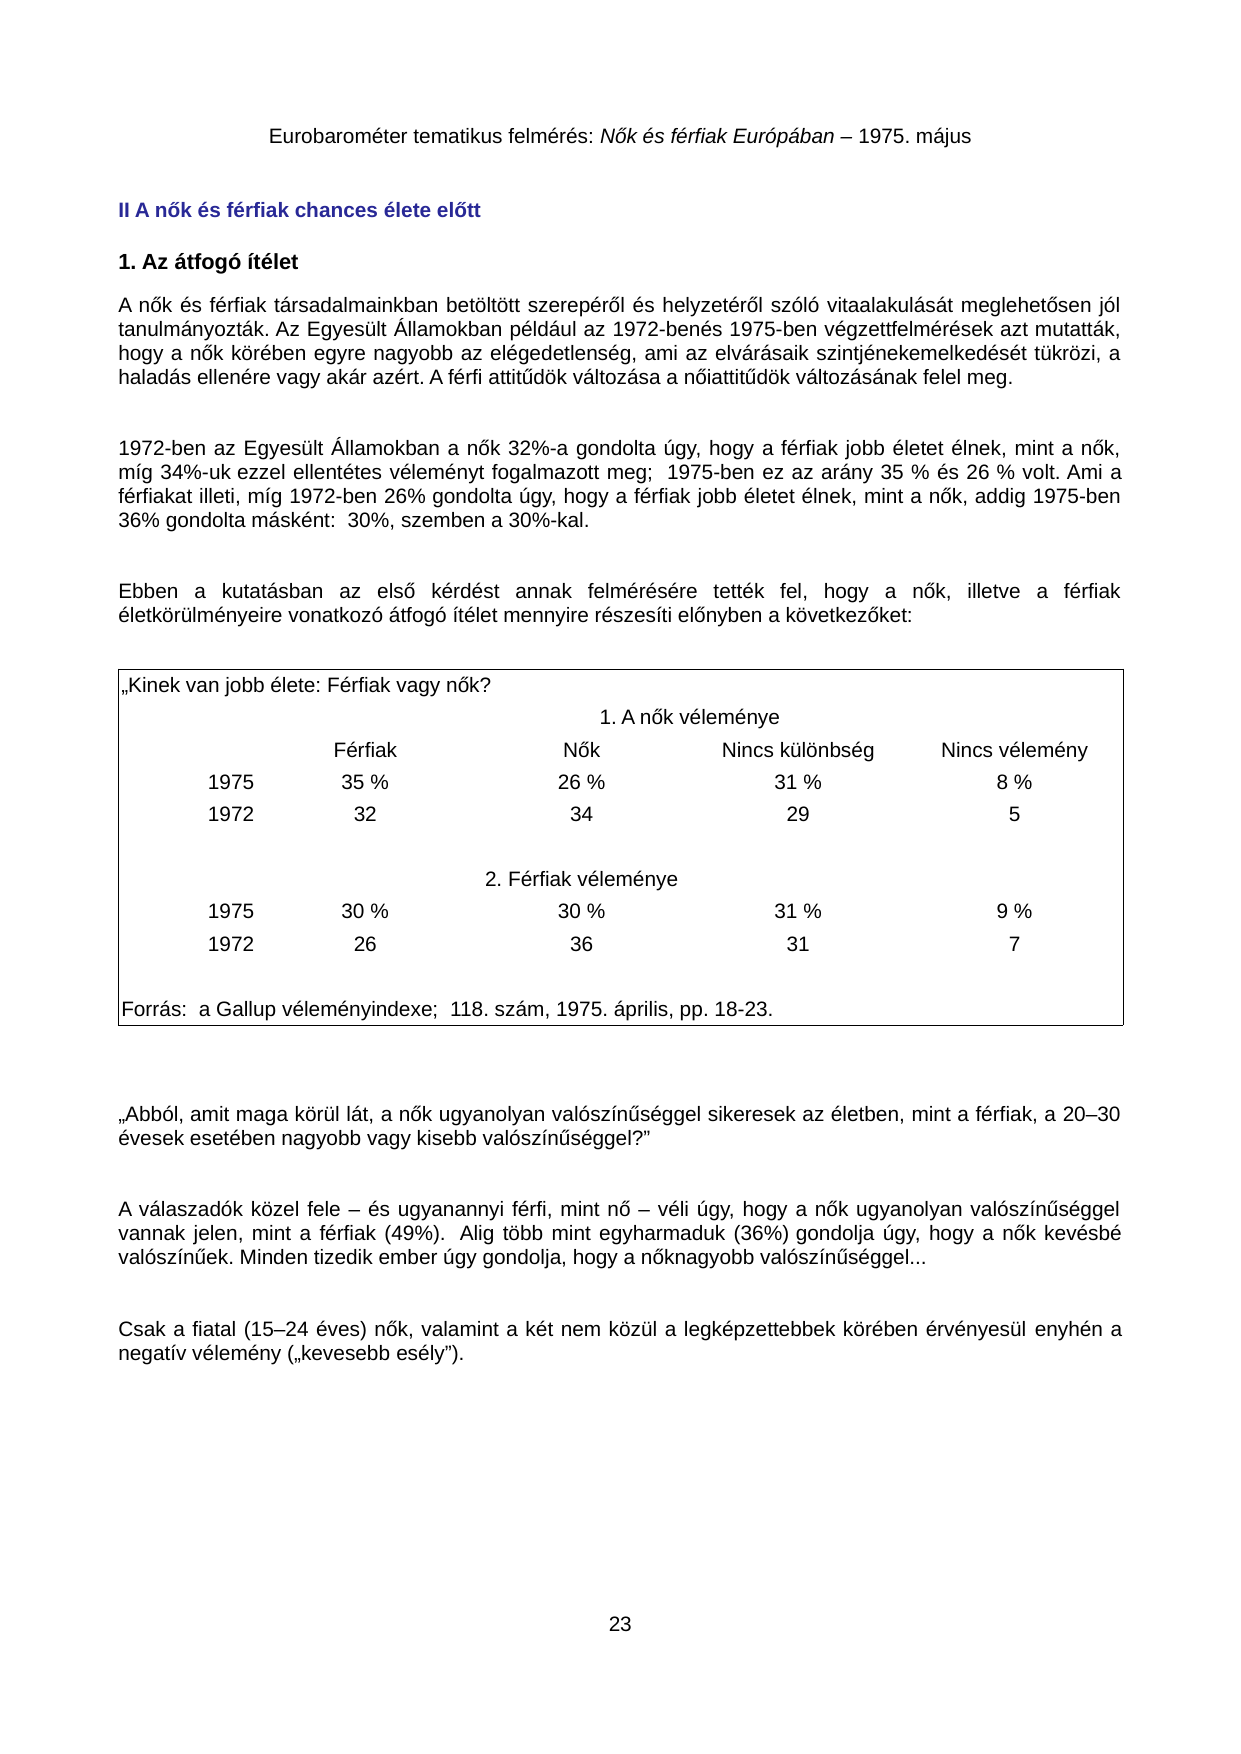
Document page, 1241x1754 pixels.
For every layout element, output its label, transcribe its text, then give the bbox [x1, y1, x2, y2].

table_cell 7 [906, 928, 1123, 960]
text A nők és férfiak társadalmainkban betöltött szerepéről és helyzetéről szóló vitaalakulását meglehetősen jól tanulmányozták. Az Egyesült Államokban például az 1972-benés 1975-ben végzettfelmérések azt mutatták, hogy a nők körében egyre nagyobb az elégedetlenség, ami az elvárásaik szintjénekemelkedését tükrözi, a haladás ellenére vagy akár azért. A férfi attitűdök változása a nőiattitűdök változásának felel meg. [118, 293, 1122, 389]
table_cell [690, 960, 906, 992]
table_header „Kinek van jobb élete: Férfiak vagy nők? [119, 670, 1123, 701]
text A válaszadók közel fele – és ugyanannyi férfi, mint nő – véli úgy, hogy a nők ugyanolyan valószínűséggel vannak jelen, mint a férfiak (49%). Alig több mint egyharmaduk (36%) gondolja úgy, hogy a nők kevésbé valószínűek. Minden tizedik ember úgy gondolja, hogy a nőknagyobb valószínűséggel... [118, 1197, 1122, 1269]
subtitle 1. Az átfogó ítélet [118, 249, 1122, 274]
table_cell Nincs vélemény [906, 733, 1123, 766]
table_cell [906, 960, 1123, 992]
table_cell 30 % [473, 895, 690, 928]
table_cell [119, 830, 257, 863]
table_cell 35 % [257, 766, 473, 798]
table_cell 31 % [690, 766, 906, 798]
table_cell 2. Férfiak véleménye [257, 863, 906, 895]
table_cell [119, 701, 257, 733]
table_cell 26 [257, 928, 473, 960]
table_cell [257, 960, 473, 992]
table_cell [119, 863, 257, 895]
text 1972-ben az Egyesült Államokban a nők 32%-a gondolta úgy, hogy a férfiak jobb életet élnek, mint a nők, míg 34%-uk ezzel ellentétes véleményt fogalmazott meg; 1975-ben ez az arány 35 % és 26 % volt. Ami a férfiakat illeti, míg 1972-ben 26% gondolta úgy, hogy a férfiak jobb életet élnek, mint a nők, addig 1975-ben 36% gondolta másként: 30%, szemben a 30%-kal. [118, 436, 1122, 532]
table_cell 32 [257, 798, 473, 830]
table_cell [473, 830, 690, 863]
table_cell [690, 830, 906, 863]
table_cell [257, 830, 473, 863]
table_cell 1972 [119, 798, 257, 830]
table_cell 5 [906, 798, 1123, 830]
table_cell 31 % [690, 895, 906, 928]
table_cell 36 [473, 928, 690, 960]
table_cell [119, 960, 257, 992]
table_cell Nők [473, 733, 690, 766]
table_cell 26 % [473, 766, 690, 798]
subtitle II A nők és férfiak chances élete előtt [118, 198, 1122, 222]
table_cell 9 % [906, 895, 1123, 928]
table_cell 34 [473, 798, 690, 830]
table_cell 1975 [119, 895, 257, 928]
table_cell Férfiak [257, 733, 473, 766]
text Ebben a kutatásban az első kérdést annak felmérésére tették fel, hogy a nők, illetve a férfiak életkörülményeire vonatkozó átfogó ítélet mennyire részesíti előnyben a következőket: [118, 579, 1122, 627]
text Csak a fiatal (15–24 éves) nők, valamint a két nem közül a legképzettebbek körében érvényesül enyhén a negatív vélemény („kevesebb esély”). [118, 1316, 1122, 1364]
table_cell [906, 863, 1123, 895]
table_cell 1. A nők véleménye [257, 701, 1123, 733]
table_cell 1975 [119, 766, 257, 798]
table_cell 31 [690, 928, 906, 960]
table_cell Nincs különbség [690, 733, 906, 766]
text „Abból, amit maga körül lát, a nők ugyanolyan valószínűséggel sikeresek az életben, mint a férfiak, a 20–30 évesek esetében nagyobb vagy kisebb valószínűséggel?” [118, 1102, 1122, 1150]
table_cell 29 [690, 798, 906, 830]
table_cell 30 % [257, 895, 473, 928]
table_cell Forrás: a Gallup véleményindexe; 118. szám, 1975. április, pp. 18-23. [119, 993, 1123, 1025]
table_cell 1972 [119, 928, 257, 960]
table_cell [906, 830, 1123, 863]
table_cell [119, 733, 257, 766]
table_cell [473, 960, 690, 992]
table_cell 8 % [906, 766, 1123, 798]
